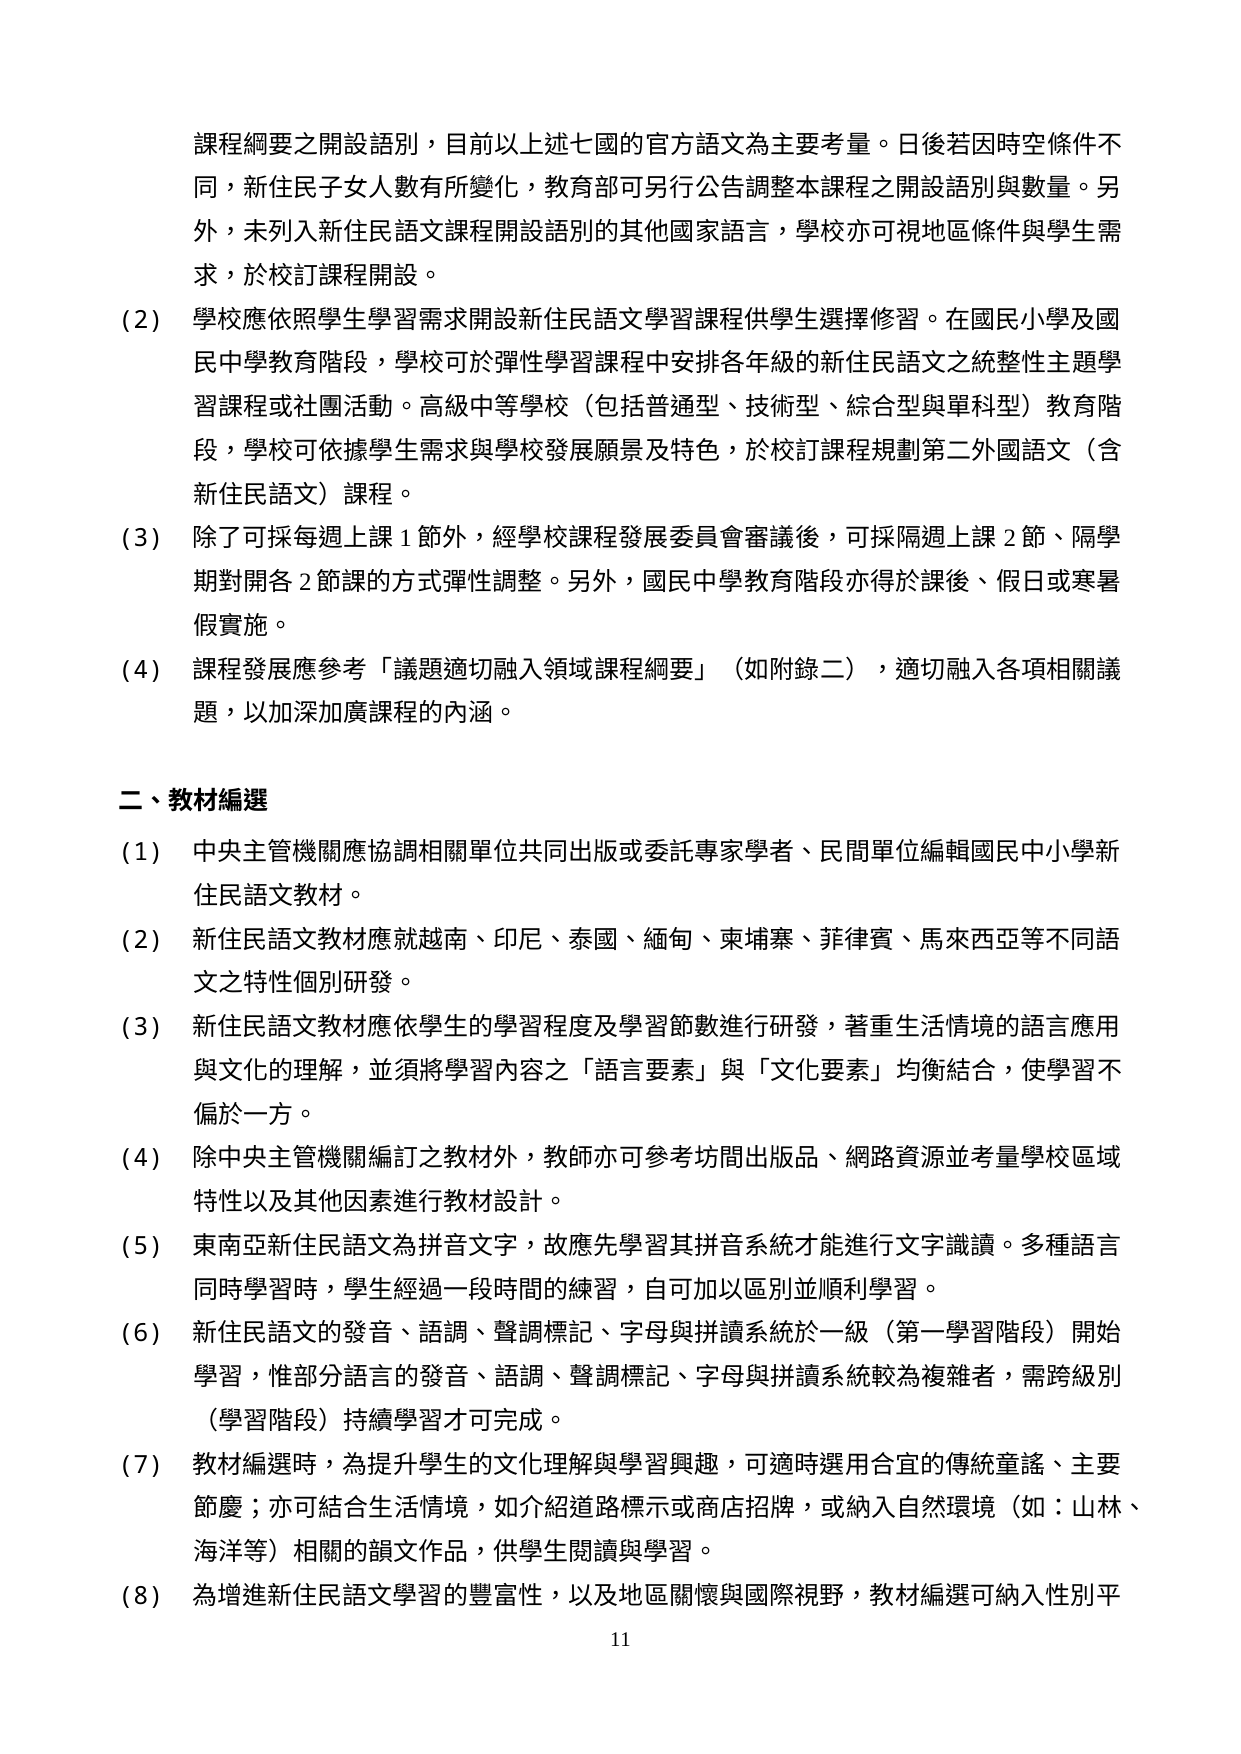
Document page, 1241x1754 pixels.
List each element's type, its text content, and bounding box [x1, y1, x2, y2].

list 中央主管機關應協調相關單位共同出版或委託專家學者、民間單位編輯國民中小學新住民語文教材。 [118, 826, 1122, 913]
list 學校應依照學生學習需求開設新住民語文學習課程供學生選擇修習。在國民小學及國民中學教育階段，學校可於彈性學習課程中安排各年級的新住民語文之統整性主題學習課程或社團活動。高級中等學校（包括普通型、技術型、綜合型與單科型）教育階段，學校可依據學生需求與學校發展願景及特色，於校訂課程規劃第二外國語文（含新住民語文）課程。 [118, 293, 1122, 512]
list 除中央主管機關編訂之教材外，教師亦可參考坊間出版品、網路資源並考量學校區域特性以及其他因素進行教材設計。 [118, 1132, 1122, 1219]
text 二、教材編選 [118, 774, 1122, 818]
list 除了可採每週上課1節外，經學校課程發展委員會審議後，可採隔週上課2節、隔學期對開各2節課的方式彈性調整。另外，國民中學教育階段亦得於課後、假日或寒暑假實施。 [118, 512, 1122, 643]
list 課程發展應參考「議題適切融入領域課程綱要」（如附錄二），適切融入各項相關議題，以加深加廣課程的內涵。 [118, 643, 1122, 731]
list 課程綱要之開設語別，目前以上述七國的官方語文為主要考量。日後若因時空條件不同，新住民子女人數有所變化，教育部可另行公告調整本課程之開設語別與數量。另外，未列入新住民語文課程開設語別的其他國家語言，學校亦可視地區條件與學生需求，於校訂課程開設。 [118, 118, 1122, 293]
list 東南亞新住民語文為拼音文字，故應先學習其拼音系統才能進行文字識讀。多種語言同時學習時，學生經過一段時間的練習，自可加以區別並順利學習。 [118, 1219, 1122, 1307]
list 新住民語文的發音、語調、聲調標記、字母與拼讀系統於一級（第一學習階段）開始學習，惟部分語言的發音、語調、聲調標記、字母與拼讀系統較為複雜者，需跨級別（學習階段）持續學習才可完成。 [118, 1307, 1122, 1438]
list 新住民語文教材應依學生的學習程度及學習節數進行研發，著重生活情境的語言應用與文化的理解，並須將學習內容之「語言要素」與「文化要素」均衡結合，使學習不偏於一方。 [118, 1001, 1122, 1132]
list 為增進新住民語文學習的豐富性，以及地區關懷與國際視野，教材編選可納入性別平 [118, 1569, 1122, 1613]
list 新住民語文教材應就越南、印尼、泰國、緬甸、柬埔寨、菲律賓、馬來西亞等不同語文之特性個別研發。 [118, 913, 1122, 1001]
list 教材編選時，為提升學生的文化理解與學習興趣，可適時選用合宜的傳統童謠、主要節慶；亦可結合生活情境，如介紹道路標示或商店招牌，或納入自然環境（如：山林、海洋等）相關的韻文作品，供學生閱讀與學習。 [118, 1438, 1122, 1569]
